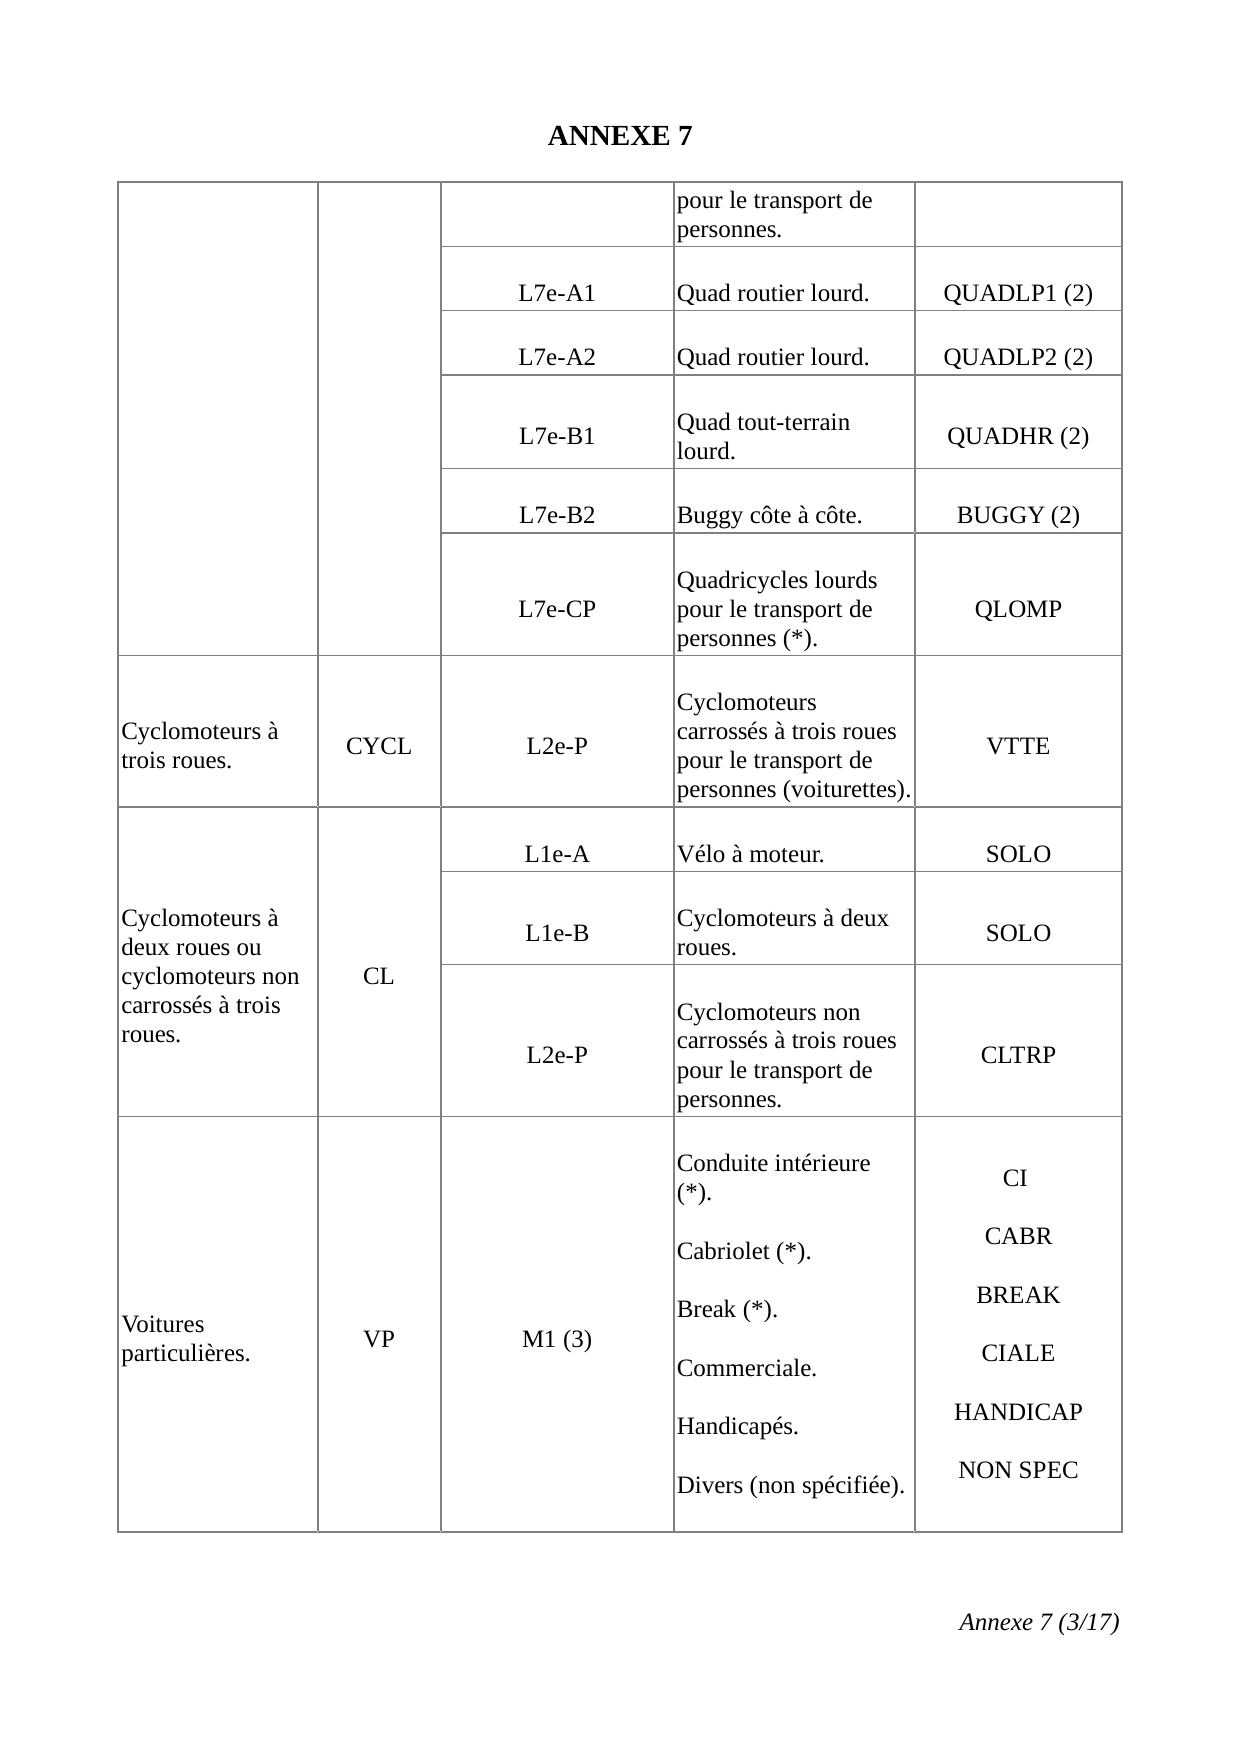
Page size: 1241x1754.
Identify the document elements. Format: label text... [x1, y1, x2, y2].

table_cell VTTE [916, 656, 1121, 806]
table_cell QLOMP [916, 534, 1121, 654]
table_cell pour le transport de personnes. [675, 183, 914, 246]
table_cell L1e-B [442, 872, 673, 964]
table_cell Cyclomoteurs carrossés à trois roues pour le transport de personnes (voiturettes). [675, 656, 914, 806]
table_cell L2e-P [442, 656, 673, 806]
table_cell [916, 183, 1121, 246]
table_cell Cyclomoteurs non carrossés à trois roues pour le transport de personnes. [675, 965, 914, 1116]
table_cell L7e-B1 [442, 376, 673, 468]
table_cell [119, 183, 317, 654]
table_cell L7e-CP [442, 534, 673, 654]
table_cell Cyclomoteurs à deux roues ou cyclomoteurs non carrossés à trois roues. [119, 808, 317, 1116]
table_cell QUADLP1 (2) [916, 247, 1121, 310]
table_cell Voitures particulières. [119, 1117, 317, 1531]
table_cell QUADLP2 (2) [916, 311, 1121, 374]
table_cell Cyclomoteurs à deux roues. [675, 872, 914, 964]
table_cell L2e-P [442, 965, 673, 1116]
table_cell Cyclomoteurs à trois roues. [119, 656, 317, 806]
table_cell SOLO [916, 872, 1121, 964]
table_cell CLTRP [916, 965, 1121, 1116]
table_cell [319, 183, 440, 654]
table_cell Vélo à moteur. [675, 808, 914, 871]
table_cell M1 (3) [442, 1117, 673, 1531]
table_cell CI CABR BREAK CIALE HANDICAP NON SPEC [916, 1117, 1121, 1531]
table_cell Conduite intérieure (*). Cabriolet (*). Break (*). Commerciale. Handicapés. Divers (non spécifiée). [675, 1117, 914, 1531]
table_cell CYCL [319, 656, 440, 806]
table_cell CL [319, 808, 440, 1116]
table_cell [442, 183, 673, 246]
table_cell BUGGY (2) [916, 469, 1121, 532]
table_cell SOLO [916, 808, 1121, 871]
table_cell L7e-A1 [442, 247, 673, 310]
table_cell QUADHR (2) [916, 376, 1121, 468]
table_cell L1e-A [442, 808, 673, 871]
table_cell L7e-A2 [442, 311, 673, 374]
table_cell Quadricycles lourds pour le transport de personnes (*). [675, 534, 914, 654]
table_cell Quad routier lourd. [675, 311, 914, 374]
table_cell Quad tout-terrain lourd. [675, 376, 914, 468]
table_cell L7e-B2 [442, 469, 673, 532]
table_cell VP [319, 1117, 440, 1531]
table_cell Quad routier lourd. [675, 247, 914, 310]
table_cell Buggy côte à côte. [675, 469, 914, 532]
